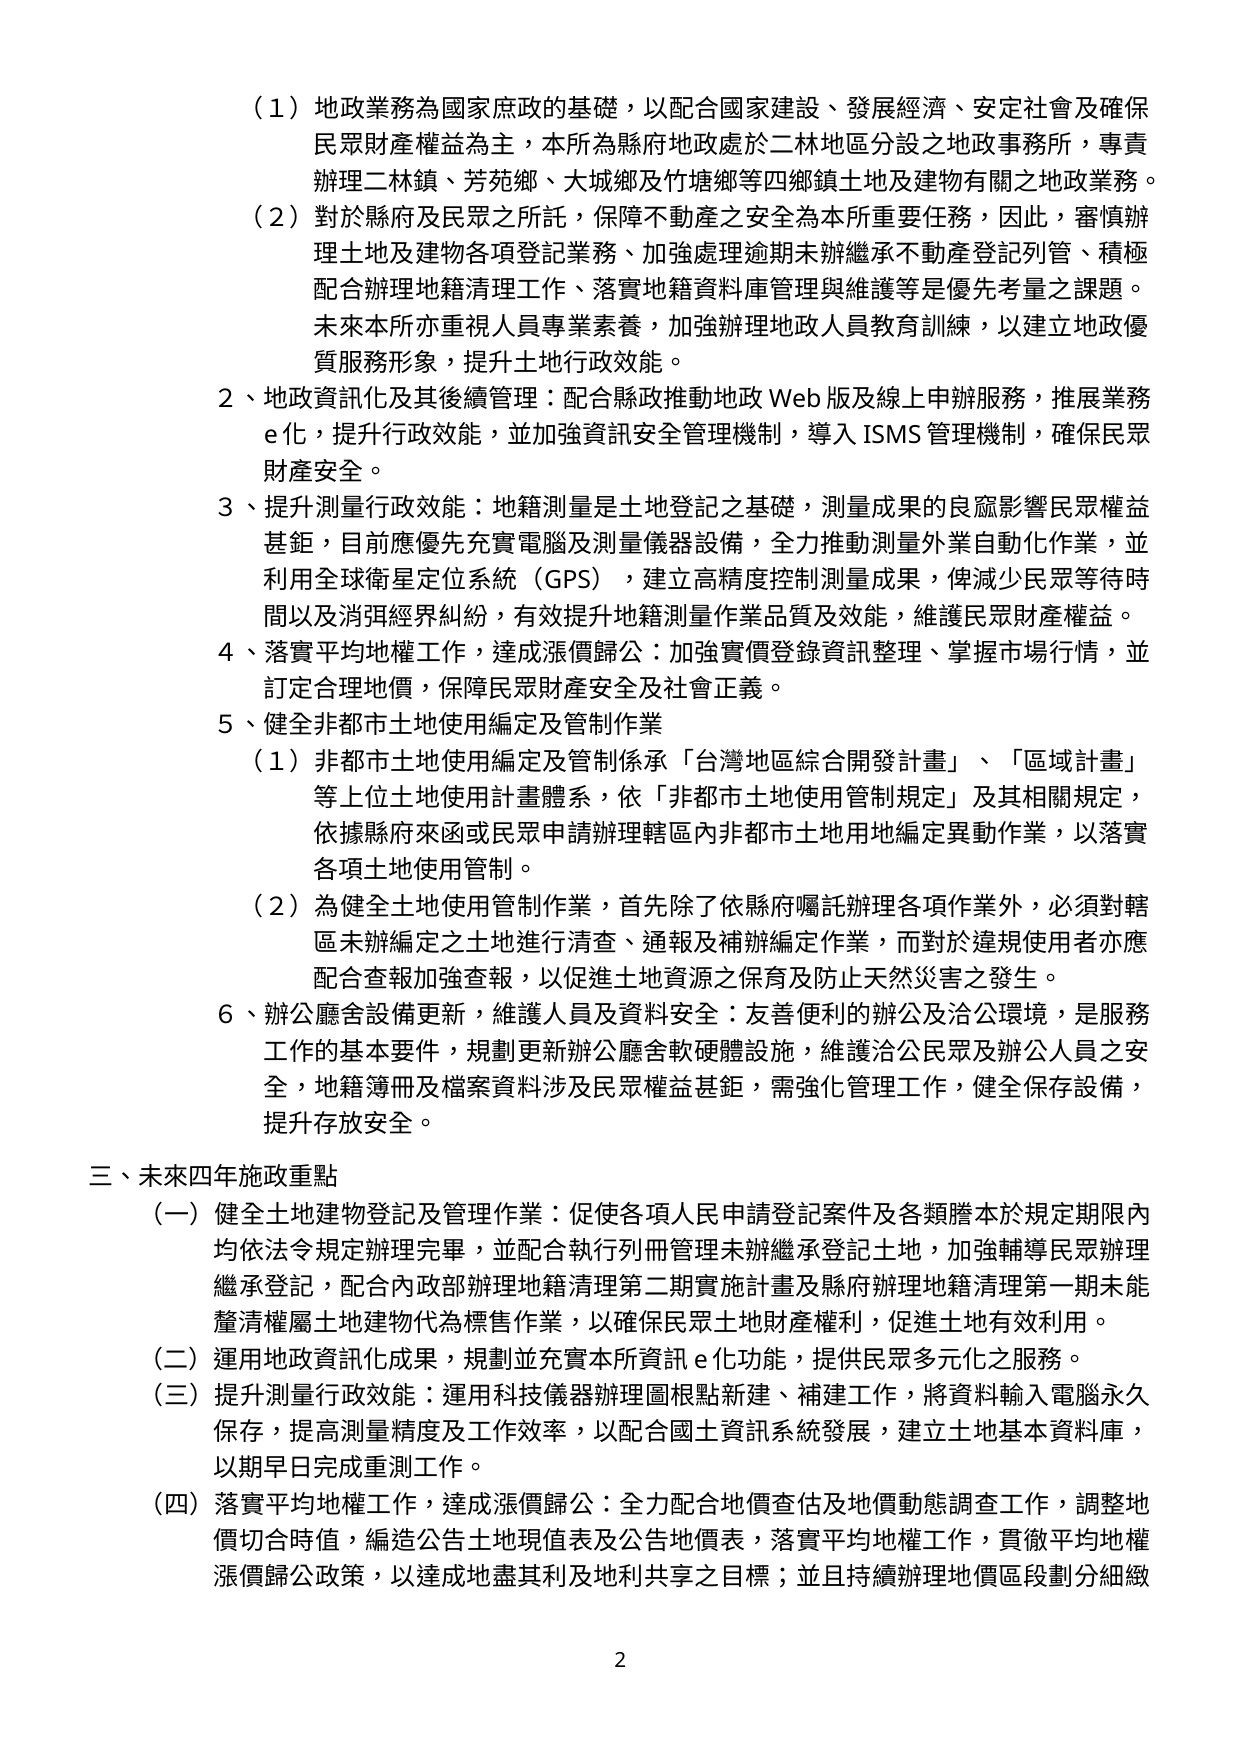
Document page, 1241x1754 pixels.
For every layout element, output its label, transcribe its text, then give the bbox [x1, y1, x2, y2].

text （１）地政業務為國家庶政的基礎，以配合國家建設、發展經濟、安定社會及確保民眾財產權益為主，本所為縣府地政處於二林地區分設之地政事務所，專責辦理二林鎮、芳苑鄉、大城鄉及竹塘鄉等四鄉鎮土地及建物有關之地政業務。 [239, 89, 1152, 197]
text （２）為健全土地使用管制作業，首先除了依縣府囑託辦理各項作業外，必須對轄區未辦編定之土地進行清查、通報及補辦編定作業，而對於違規使用者亦應配合查報加強查報，以促進土地資源之保育及防止天然災害之發生。 [239, 886, 1152, 995]
text （１）非都市土地使用編定及管制係承「台灣地區綜合開發計畫」、「區域計畫」等上位土地使用計畫體系，依「非都市土地使用管制規定」及其相關規定，依據縣府來函或民眾申請辦理轄區內非都市土地用地編定異動作業，以落實各項土地使用管制。 [239, 741, 1152, 886]
text ５、健全非都市土地使用編定及管制作業 [214, 705, 1152, 741]
text （四）落實平均地權工作，達成漲價歸公：全力配合地價查估及地價動態調查工作，調整地價切合時值，編造公告土地現值表及公告地價表，落實平均地權工作，貫徹平均地權漲價歸公政策，以達成地盡其利及地利共享之目標；並且持續辦理地價區段劃分細緻 [139, 1484, 1152, 1593]
text （一）健全土地建物登記及管理作業：促使各項人民申請登記案件及各類謄本於規定期限內均依法令規定辦理完畢，並配合執行列冊管理未辦繼承登記土地，加強輔導民眾辦理繼承登記，配合內政部辦理地籍清理第二期實施計畫及縣府辦理地籍清理第一期未能釐清權屬土地建物代為標售作業，以確保民眾土地財產權利，促進土地有效利用。 [139, 1194, 1152, 1339]
text （三）提升測量行政效能：運用科技儀器辦理圖根點新建、補建工作，將資料輸入電腦永久保存，提高測量精度及工作效率，以配合國土資訊系統發展，建立土地基本資料庫，以期早日完成重測工作。 [139, 1375, 1152, 1484]
text ３、提升測量行政效能：地籍測量是土地登記之基礎，測量成果的良窳影響民眾權益甚鉅，目前應優先充實電腦及測量儀器設備，全力推動測量外業自動化作業，並利用全球衛星定位系統（GPS），建立高精度控制測量成果，俾減少民眾等待時間以及消弭經界糾紛，有效提升地籍測量作業品質及效能，維護民眾財產權益。 [214, 487, 1152, 632]
text 三、未來四年施政重點 [89, 1152, 1152, 1194]
text （２）對於縣府及民眾之所託，保障不動產之安全為本所重要任務，因此，審慎辦理土地及建物各項登記業務、加強處理逾期未辦繼承不動產登記列管、積極配合辦理地籍清理工作、落實地籍資料庫管理與維護等是優先考量之課題。未來本所亦重視人員專業素養，加強辦理地政人員教育訓練，以建立地政優質服務形象，提升土地行政效能。 [239, 197, 1152, 379]
text ４、落實平均地權工作，達成漲價歸公：加強實價登錄資訊整理、掌握市場行情，並訂定合理地價，保障民眾財產安全及社會正義。 [214, 632, 1152, 705]
text ６、辦公廳舍設備更新，維護人員及資料安全：友善便利的辦公及洽公環境，是服務工作的基本要件，規劃更新辦公廳舍軟硬體設施，維護洽公民眾及辦公人員之安全，地籍簿冊及檔案資料涉及民眾權益甚鉅，需強化管理工作，健全保存設備，提升存放安全。 [214, 995, 1152, 1140]
text （二）運用地政資訊化成果，規劃並充實本所資訊e化功能，提供民眾多元化之服務。 [139, 1339, 1152, 1375]
text ２、地政資訊化及其後續管理：配合縣政推動地政Web版及線上申辦服務，推展業務e化，提升行政效能，並加強資訊安全管理機制，導入ISMS管理機制，確保民眾財產安全。 [214, 379, 1152, 487]
